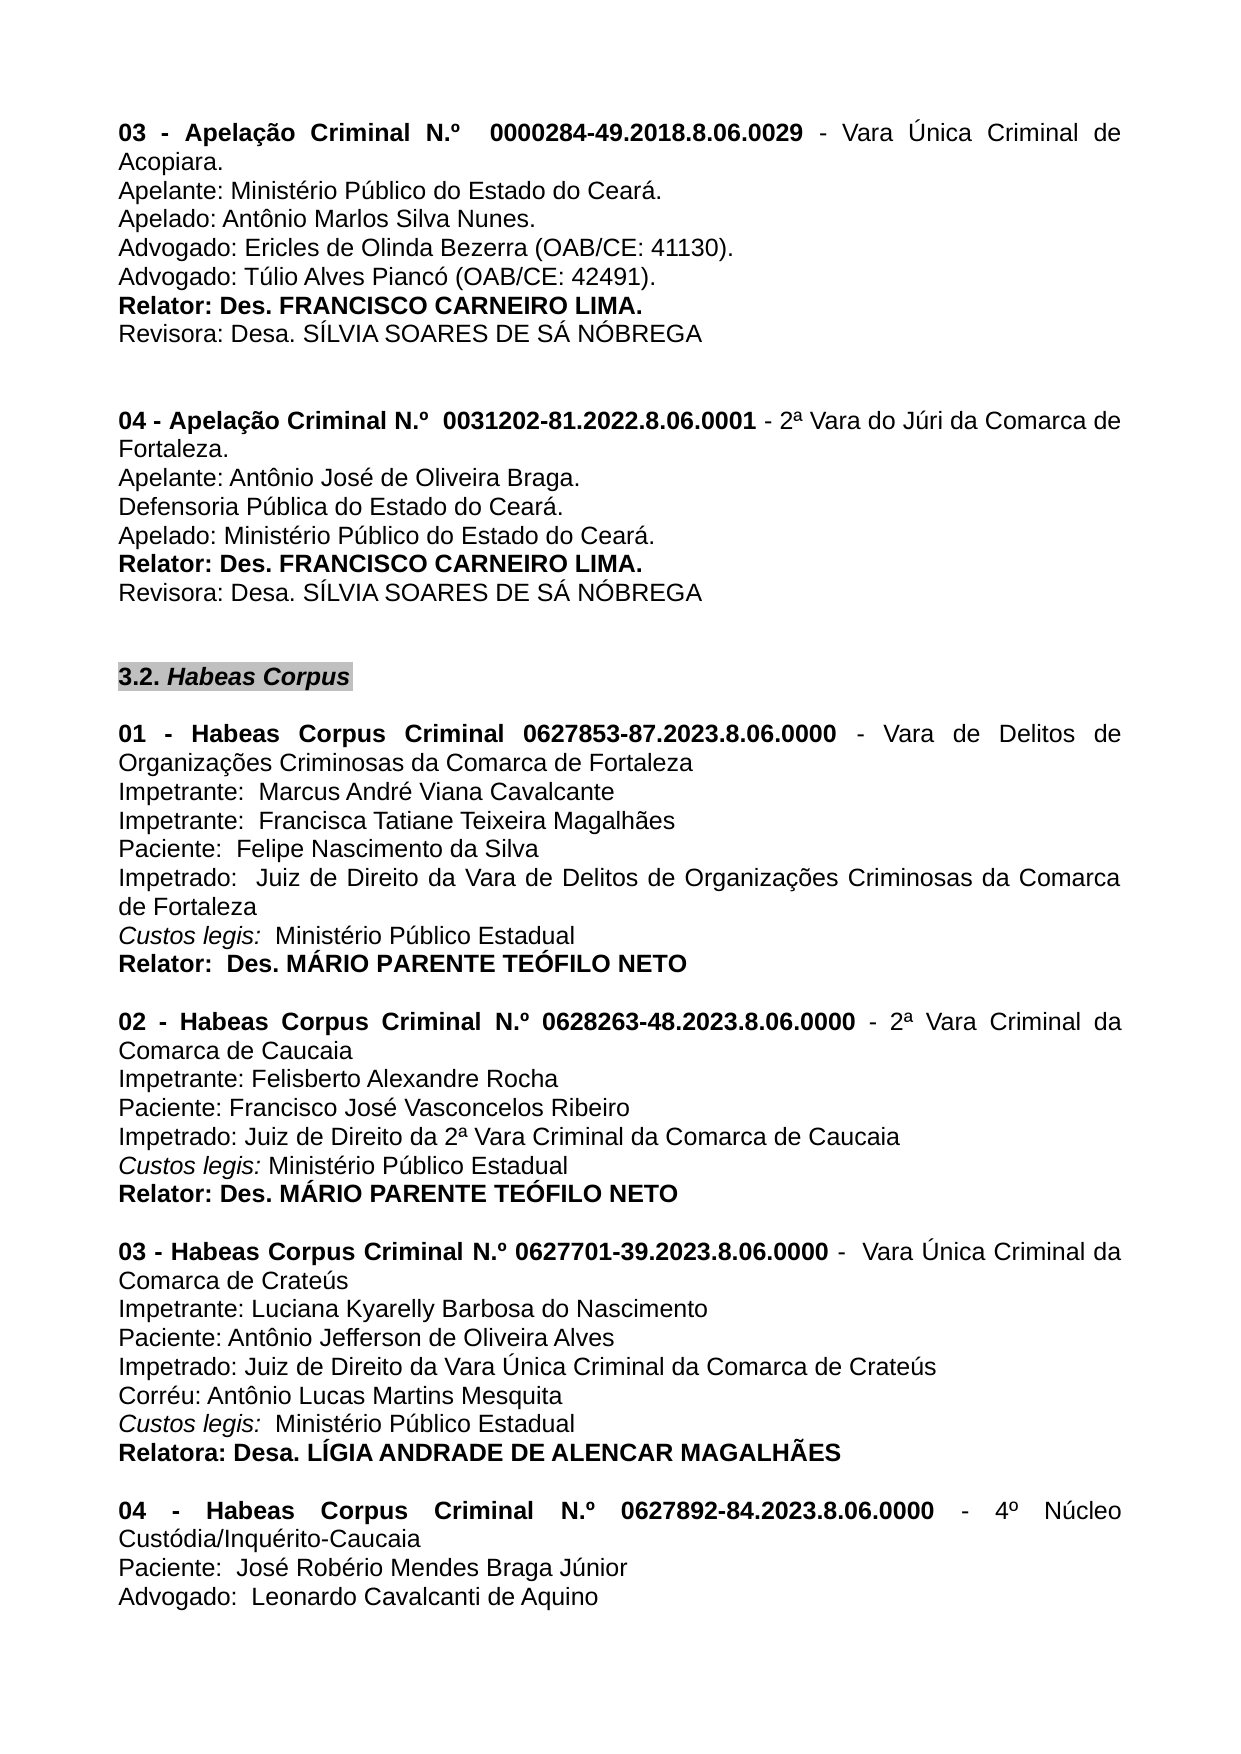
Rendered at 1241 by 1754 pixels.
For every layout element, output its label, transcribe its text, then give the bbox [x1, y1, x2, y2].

text Impetrante: Marcus André Viana Cavalcante [118, 777, 1122, 806]
text 03 - Apelação Criminal N.º 0000284-49.2018.8.06.0029 - Vara Única Criminal de Acopiara. [118, 118, 1122, 176]
text 01 - Habeas Corpus Criminal 0627853-87.2023.8.06.0000 - Vara de Delitos de Organizações Criminosas da Comarca de Fortaleza [118, 719, 1122, 777]
text 03 - Habeas Corpus Criminal N.º 0627701-39.2023.8.06.0000 - Vara Única Criminal da Comarca de Crateús [118, 1237, 1122, 1294]
text Apelante: Antônio José de Oliveira Braga. [118, 463, 1122, 492]
text Revisora: Desa. SÍLVIA SOARES DE SÁ NÓBREGA [118, 578, 1122, 607]
text Advogado: Túlio Alves Piancó (OAB/CE: 42491). [118, 262, 1122, 291]
text Paciente: Francisco José Vasconcelos Ribeiro [118, 1093, 1122, 1122]
text Custos legis: Ministério Público Estadual [118, 1409, 1122, 1438]
text Advogado: Leonardo Cavalcanti de Aquino [118, 1582, 1122, 1611]
text Corréu: Antônio Lucas Martins Mesquita [118, 1381, 1122, 1409]
text Impetrado: Juiz de Direito da Vara de Delitos de Organizações Criminosas da Comarca de Fortaleza [118, 863, 1122, 921]
text Paciente: José Robério Mendes Braga Júnior [118, 1553, 1122, 1582]
text 04 - Habeas Corpus Criminal N.º 0627892-84.2023.8.06.0000 - 4º Núcleo Custódia/Inquérito-Caucaia [118, 1496, 1122, 1553]
text Advogado: Ericles de Olinda Bezerra (OAB/CE: 41130). [118, 233, 1122, 262]
text Relator: Des. MÁRIO PARENTE TEÓFILO NETO [118, 949, 1122, 978]
text Defensoria Pública do Estado do Ceará. [118, 492, 1122, 521]
text Paciente: Felipe Nascimento da Silva [118, 834, 1122, 863]
text Impetrado: Juiz de Direito da 2ª Vara Criminal da Comarca de Caucaia [118, 1122, 1122, 1151]
text Apelado: Ministério Público do Estado do Ceará. [118, 521, 1122, 549]
text Custos legis: Ministério Público Estadual [118, 1151, 1122, 1179]
text Custos legis: Ministério Público Estadual [118, 921, 1122, 949]
text 02 - Habeas Corpus Criminal N.º 0628263-48.2023.8.06.0000 - 2ª Vara Criminal da Comarca de Caucaia [118, 1007, 1122, 1064]
text Impetrante: Felisberto Alexandre Rocha [118, 1064, 1122, 1093]
text Impetrante: Francisca Tatiane Teixeira Magalhães [118, 806, 1122, 834]
text Relatora: Desa. LÍGIA ANDRADE DE ALENCAR MAGALHÃES [118, 1438, 1122, 1467]
text Impetrado: Juiz de Direito da Vara Única Criminal da Comarca de Crateús [118, 1352, 1122, 1381]
text Paciente: Antônio Jefferson de Oliveira Alves [118, 1323, 1122, 1352]
text Apelante: Ministério Público do Estado do Ceará. [118, 176, 1122, 204]
text Apelado: Antônio Marlos Silva Nunes. [118, 204, 1122, 233]
text Impetrante: Luciana Kyarelly Barbosa do Nascimento [118, 1294, 1122, 1323]
text 3.2. Habeas Corpus [118, 662, 1122, 691]
text 04 - Apelação Criminal N.º 0031202-81.2022.8.06.0001 - 2ª Vara do Júri da Comarca de Fortaleza. [118, 406, 1122, 463]
text Relator: Des. FRANCISCO CARNEIRO LIMA. [118, 291, 1122, 319]
text Revisora: Desa. SÍLVIA SOARES DE SÁ NÓBREGA [118, 319, 1122, 348]
text Relator: Des. FRANCISCO CARNEIRO LIMA. [118, 549, 1122, 578]
text Relator: Des. MÁRIO PARENTE TEÓFILO NETO [118, 1179, 1122, 1208]
